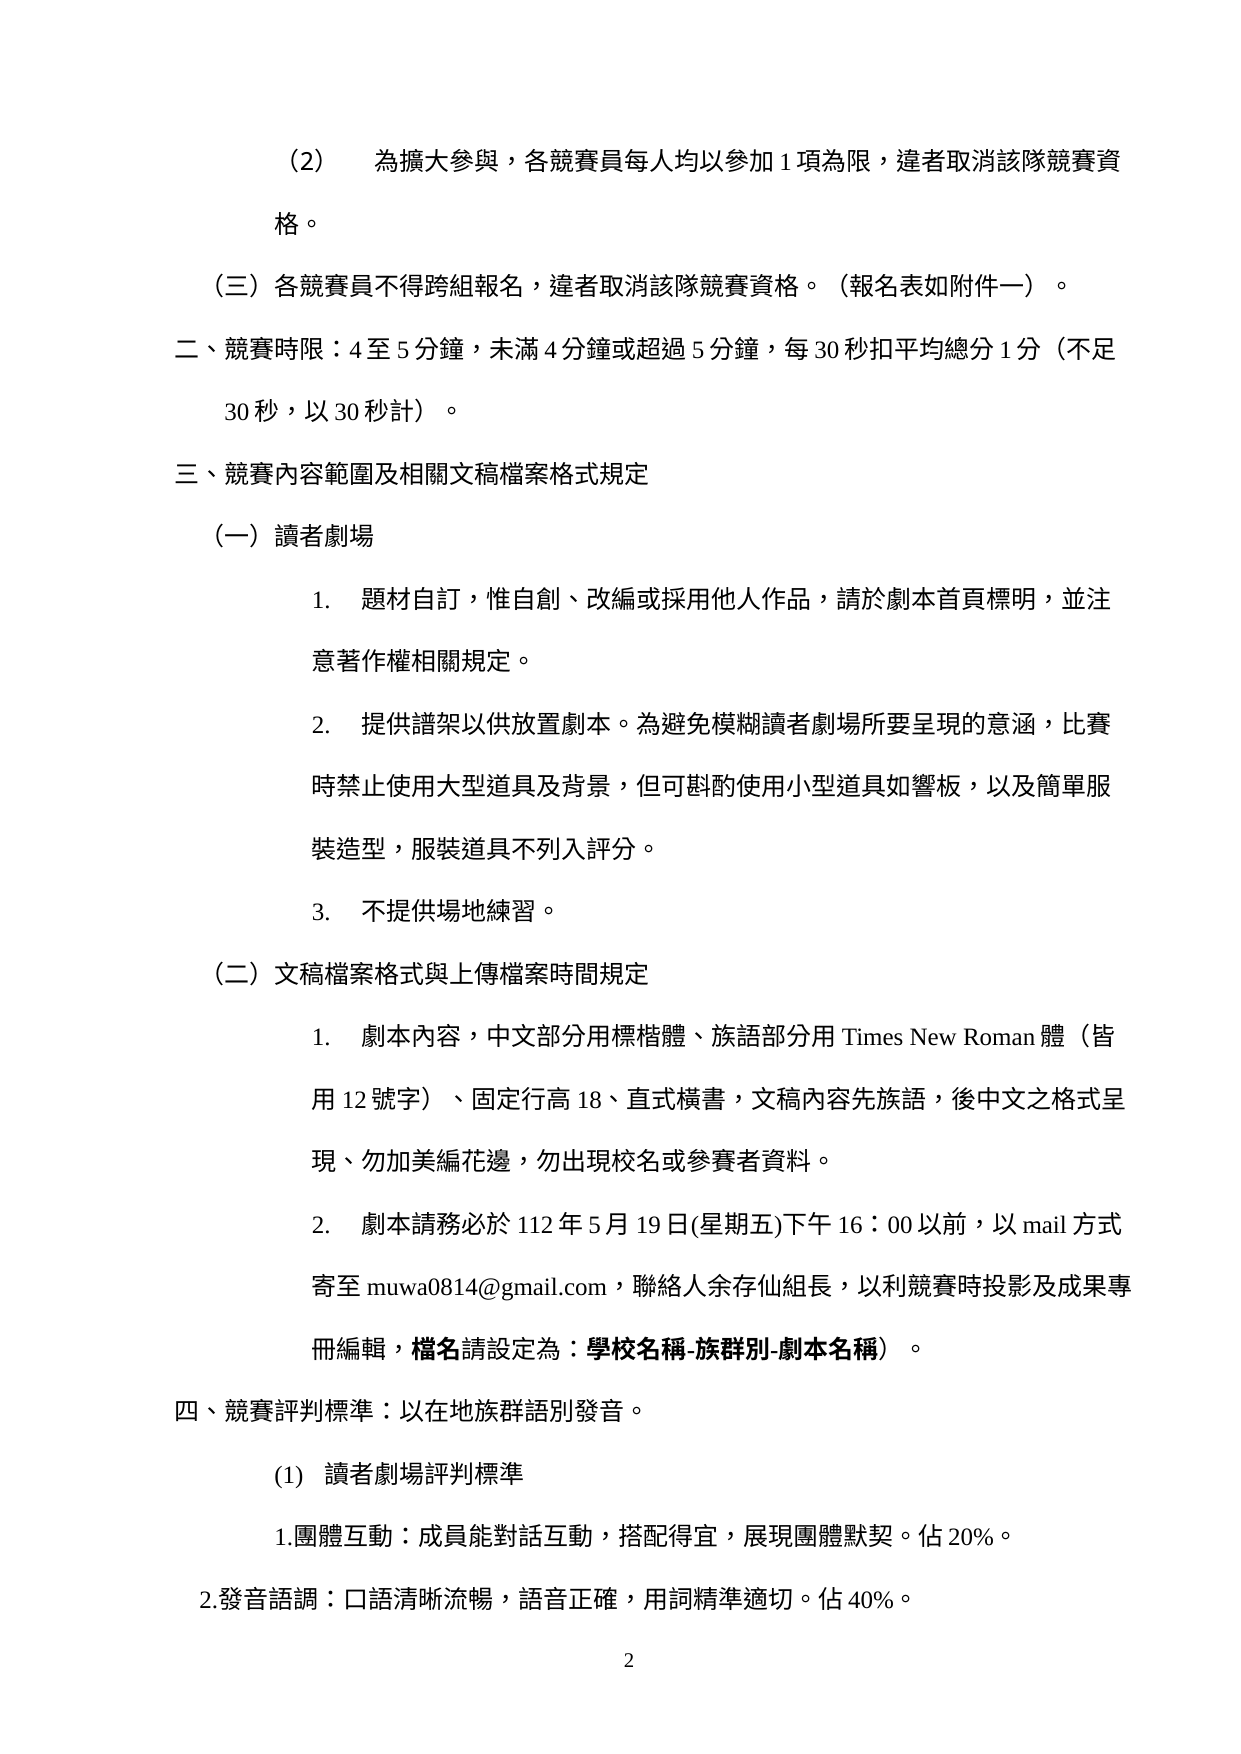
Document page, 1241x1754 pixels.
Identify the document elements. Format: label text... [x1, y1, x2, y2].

list 提供譜架以供放置劇本。為避免模糊讀者劇場所要呈現的意涵，比賽時禁止使用大型道具及背景，但可斟酌使用小型道具如響板，以及簡單服裝造型，服裝道具不列入評分。 [312, 681, 1134, 868]
subtitle 2.發音語調：口語清晰流暢，語音正確，用詞精準適切。佔40%。 [124, 1556, 1134, 1618]
subtitle （一）讀者劇場 [124, 493, 1134, 556]
list 不提供場地練習。 [312, 868, 1134, 931]
text 四、競賽評判標準：以在地族群語別發音。 [124, 1368, 1134, 1431]
subtitle 冊編輯，檔名請設定為：學校名稱-族群別-劇本名稱）。 [312, 1306, 1134, 1368]
text 三、競賽內容範圍及相關文稿檔案格式規定 [124, 431, 1134, 493]
subtitle （三）各競賽員不得跨組報名，違者取消該隊競賽資格。（報名表如附件一）。 [199, 243, 1134, 306]
list 題材自訂，惟自創、改編或採用他人作品，請於劇本首頁標明，並注意著作權相關規定。 [312, 556, 1134, 681]
subtitle 1.團體互動：成員能對話互動，搭配得宜，展現團體默契。佔20%。 [274, 1493, 1134, 1556]
subtitle （二）文稿檔案格式與上傳檔案時間規定 [124, 931, 1134, 993]
list 劇本請務必於112年5月19日(星期五)下午16：00以前，以mail方式寄至muwa0814@gmail.com，聯絡人余存仙組長，以利競賽時投影及成果專 [312, 1181, 1134, 1306]
list 讀者劇場評判標準 [274, 1431, 1134, 1493]
text 二、競賽時限：4至5分鐘，未滿4分鐘或超過5分鐘，每30秒扣平均總分1分（不足30秒，以30秒計）。 [174, 306, 1134, 431]
list 劇本內容，中文部分用標楷體、族語部分用Times New Roman體（皆用12號字）、固定行高18、直式橫書，文稿內容先族語，後中文之格式呈現、勿加美編花邊，勿出現校名或參賽者資料。 [312, 993, 1134, 1181]
list 為擴大參與，各競賽員每人均以參加1項為限，違者取消該隊競賽資格。 [274, 118, 1134, 243]
